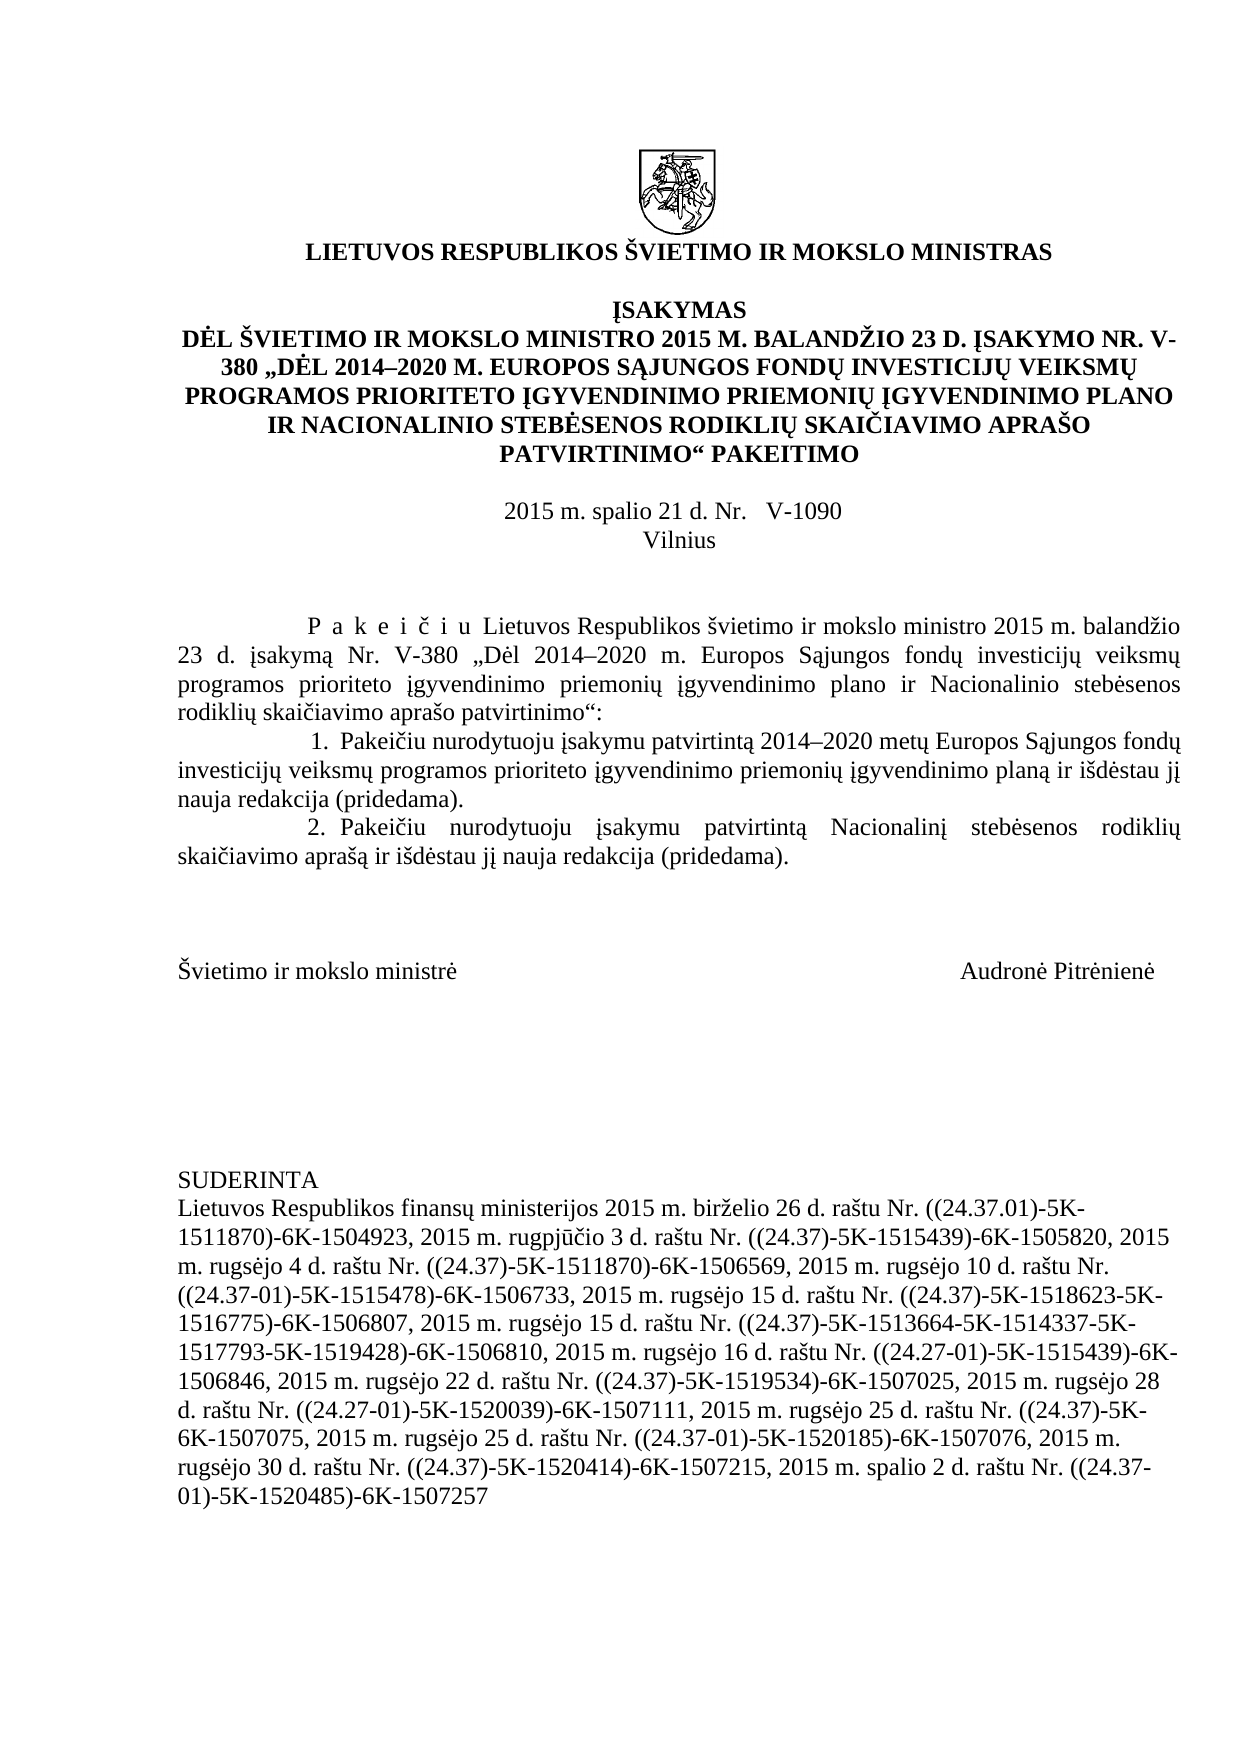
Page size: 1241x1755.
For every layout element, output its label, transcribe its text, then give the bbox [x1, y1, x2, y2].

text ĮSAKYMAS [177, 295, 1181, 324]
text 2015 m. spalio 21 d. Nr. V-1090 [177, 496, 1181, 525]
text 2. Pakeičiu nurodytuoju įsakymu patvirtintą Nacionalinį stebėsenos rodiklių skaičiavimo aprašą ir išdėstau jį nauja redakcija (pridedama). [177, 812, 1181, 870]
text DĖL ŠVIETIMO IR MOKSLO MINISTRO 2015 M. BALANDŽIO 23 D. ĮSAKYMO NR. V-380 „dėl 2014–2020 m. europos sąjungos fondų investicijų veiksmų programos prioriteto įgyvendinimo priemonių įgyvendinimo plano IR NACIONALINIo STEBĖSENOS RODIKLIŲ SKAIČIAVIMO APRAŠO patvirtinimo“ PAKEITIMO [177, 324, 1181, 467]
text SUDERINTA [177, 1165, 1181, 1193]
text Lietuvos Respublikos finansų ministerijos 2015 m. birželio 26 d. raštu Nr. ((24.37.01)-5K-1511870)-6K-1504923, 2015 m. rugpjūčio 3 d. raštu Nr. ((24.37)-5K-1515439)-6K-1505820, 2015 m. rugsėjo 4 d. raštu Nr. ((24.37)-5K-1511870)-6K-1506569, 2015 m. rugsėjo 10 d. raštu Nr. ((24.37-01)-5K-1515478)-6K-1506733, 2015 m. rugsėjo 15 d. raštu Nr. ((24.37)-5K-1518623-5K-1516775)-6K-1506807, 2015 m. rugsėjo 15 d. raštu Nr. ((24.37)-5K-1513664-5K-1514337-5K-1517793-5K-1519428)-6K-1506810, 2015 m. rugsėjo 16 d. raštu Nr. ((24.27-01)-5K-1515439)-6K-1506846, 2015 m. rugsėjo 22 d. raštu Nr. ((24.37)-5K-1519534)-6K-1507025, 2015 m. rugsėjo 28 d. raštu Nr. ((24.27-01)-5K-1520039)-6K-1507111, 2015 m. rugsėjo 25 d. raštu Nr. ((24.37)-5K-6K-1507075, 2015 m. rugsėjo 25 d. raštu Nr. ((24.37-01)-5K-1520185)-6K-1507076, 2015 m. rugsėjo 30 d. raštu Nr. ((24.37)-5K-1520414)-6K-1507215, 2015 m. spalio 2 d. raštu Nr. ((24.37-01)-5K-1520485)-6K-1507257 [177, 1193, 1181, 1510]
text LIETUVOS RESPUBLIKOS ŠVIETIMO IR MOKSLO MINISTRAS [177, 237, 1181, 266]
text 1. Pakeičiu nurodytuoju įsakymu patvirtintą 2014–2020 metų Europos Sąjungos fondų investicijų veiksmų programos prioriteto įgyvendinimo priemonių įgyvendinimo planą ir išdėstau jį nauja redakcija (pridedama). [177, 726, 1181, 812]
text P a k e i č i u Lietuvos Respublikos švietimo ir mokslo ministro 2015 m. balandžio 23 d. įsakymą Nr. V-380 „Dėl 2014–2020 m. Europos Sąjungos fondų investicijų veiksmų programos prioriteto įgyvendinimo priemonių įgyvendinimo plano ir Nacionalinio stebėsenos rodiklių skaičiavimo aprašo patvirtinimo“: [177, 611, 1181, 726]
text Švietimo ir mokslo ministrė Audronė Pitrėnienė [177, 956, 1181, 985]
text Vilnius [177, 525, 1181, 554]
